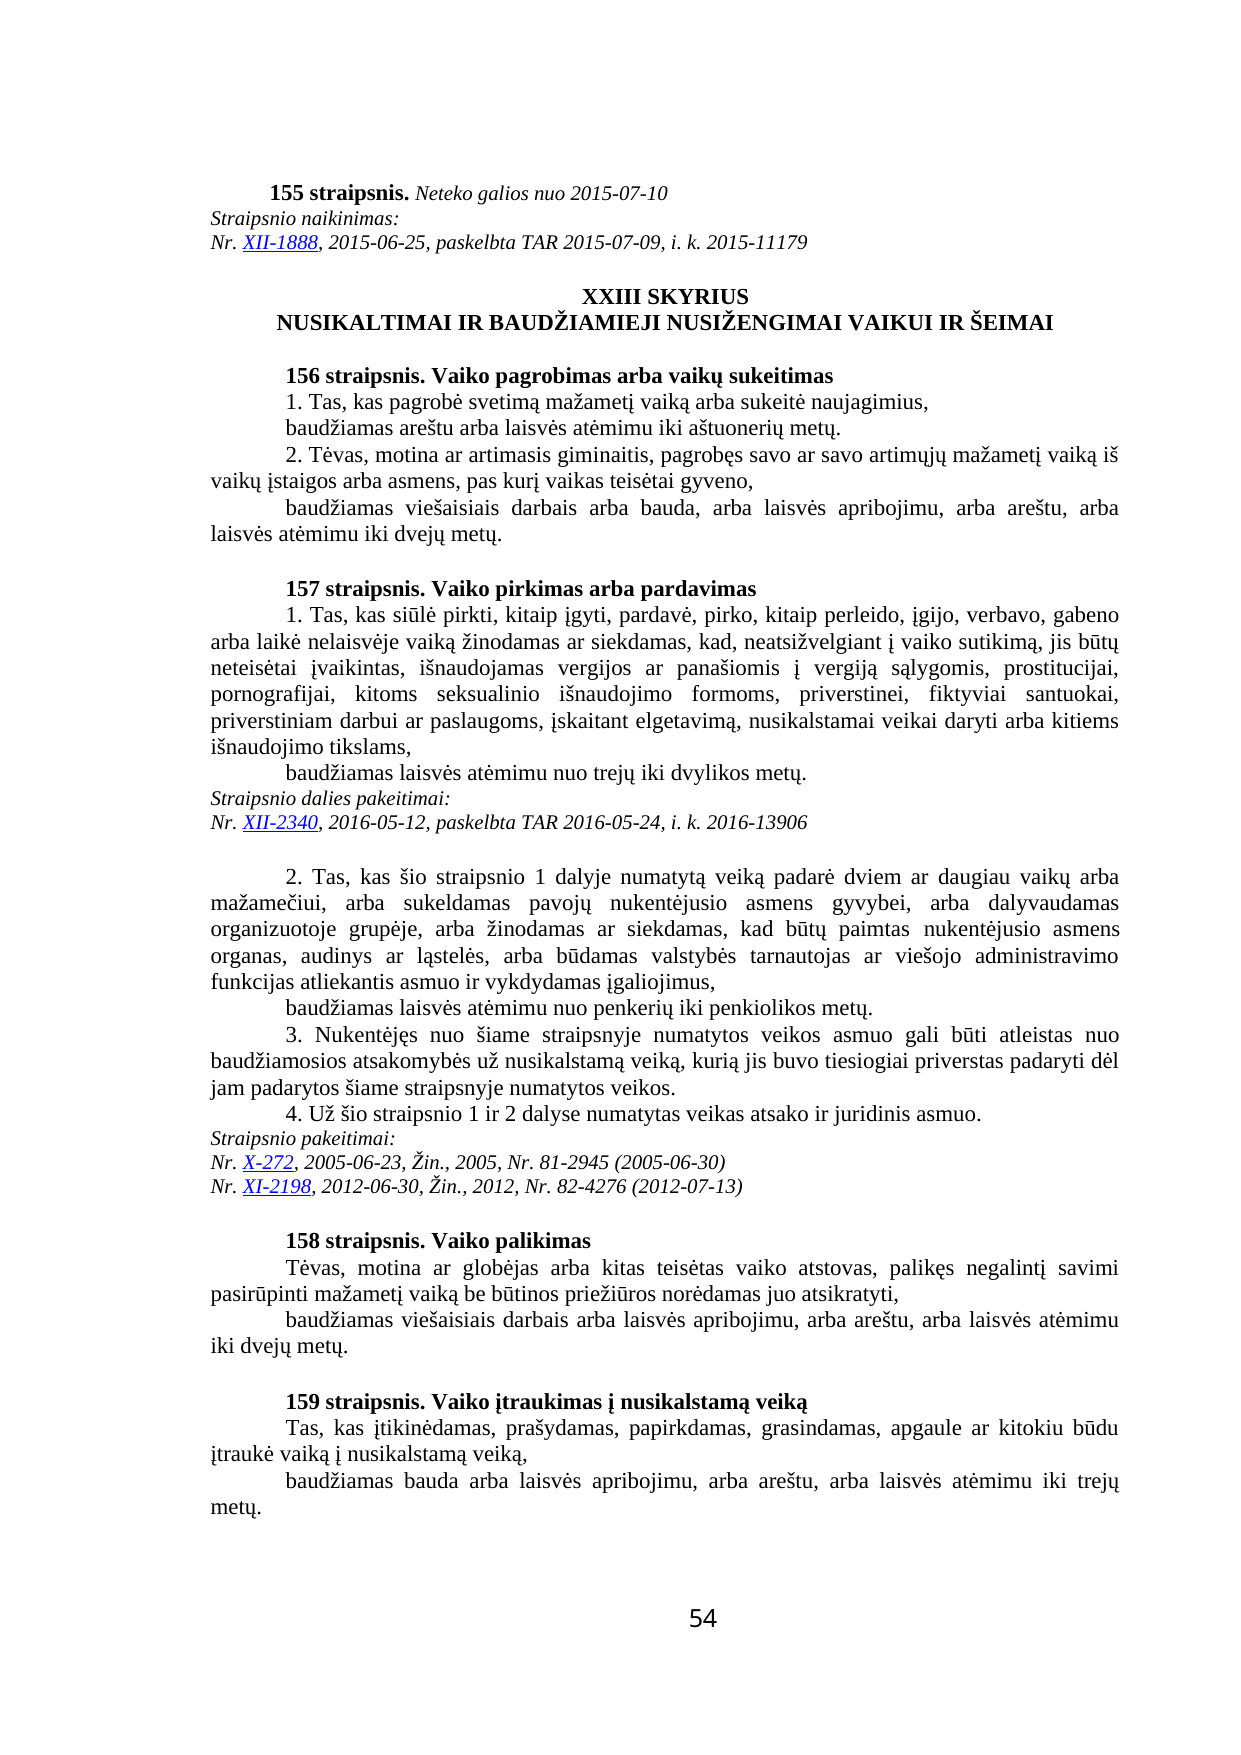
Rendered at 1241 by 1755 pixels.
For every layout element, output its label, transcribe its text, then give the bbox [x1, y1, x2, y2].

text 2. Tėvas, motina ar artimasis giminaitis, pagrobęs savo ar savo artimųjų mažametį vaiką iš vaikų įstaigos arba asmens, pas kurį vaikas teisėtai gyveno, [210, 441, 1120, 493]
text 4. Už šio straipsnio 1 ir 2 dalyse numatytas veikas atsako ir juridinis asmuo. [210, 1100, 1120, 1126]
text 1. Tas, kas siūlė pirkti, kitaip įgyti, pardavė, pirko, kitaip perleido, įgijo, verbavo, gabeno arba laikė nelaisvėje vaiką žinodamas ar siekdamas, kad, neatsižvelgiant į vaiko sutikimą, jis būtų neteisėtai įvaikintas, išnaudojamas vergijos ar panašiomis į vergiją sąlygomis, prostitucijai, pornografijai, kitoms seksualinio išnaudojimo formoms, priverstinei, fiktyviai santuokai, priverstiniam darbui ar paslaugoms, įskaitant elgetavimą, nusikalstamai veikai daryti arba kitiems išnaudojimo tikslams, [210, 601, 1120, 759]
text baudžiamas bauda arba laisvės apribojimu, arba areštu, arba laisvės atėmimu iki trejų metų. [210, 1467, 1120, 1519]
text 156 straipsnis. Vaiko pagrobimas arba vaikų sukeitimas [210, 362, 1120, 388]
text 159 straipsnis. Vaiko įtraukimas į nusikalstamą veiką [210, 1388, 1120, 1414]
text 157 straipsnis. Vaiko pirkimas arba pardavimas [210, 575, 1120, 601]
text XXIII SKYRIUS [210, 283, 1120, 309]
text baudžiamas viešaisiais darbais arba bauda, arba laisvės apribojimu, arba areštu, arba laisvės atėmimu iki dvejų metų. [210, 493, 1120, 546]
text baudžiamas viešaisiais darbais arba laisvės apribojimu, arba areštu, arba laisvės atėmimu iki dvejų metų. [210, 1306, 1120, 1359]
text 2. Tas, kas šio straipsnio 1 dalyje numatytą veiką padarė dviem ar daugiau vaikų arba mažamečiui, arba sukeldamas pavojų nukentėjusio asmens gyvybei, arba dalyvaudamas organizuotoje grupėje, arba žinodamas ar siekdamas, kad būtų paimtas nukentėjusio asmens organas, audinys ar ląstelės, arba būdamas valstybės tarnautojas ar viešojo administravimo funkcijas atliekantis asmuo ir vykdydamas įgaliojimus, [210, 863, 1120, 994]
text 1. Tas, kas pagrobė svetimą mažametį vaiką arba sukeitė naujagimius, [210, 388, 1120, 414]
text baudžiamas laisvės atėmimu nuo trejų iki dvylikos metų. [210, 759, 1120, 786]
text Nr. X-272, 2005-06-23, Žin., 2005, Nr. 81-2945 (2005-06-30) [210, 1150, 1120, 1174]
text Nr. XII-1888, 2015-06-25, paskelbta TAR 2015-07-09, i. k. 2015-11179 [210, 230, 1120, 254]
text baudžiamas laisvės atėmimu nuo penkerių iki penkiolikos metų. [210, 994, 1120, 1021]
text 3. Nukentėjęs nuo šiame straipsnyje numatytos veikos asmuo gali būti atleistas nuo baudžiamosios atsakomybės už nusikalstamą veiką, kurią jis buvo tiesiogiai priverstas padaryti dėl jam padarytos šiame straipsnyje numatytos veikos. [210, 1021, 1120, 1100]
text Straipsnio naikinimas: [210, 206, 1120, 230]
text Straipsnio pakeitimai: [210, 1126, 1120, 1150]
text NUSIKALTIMAI IR BAUDŽIAMIEJI NUSIŽENGIMAI VAIKUI IR ŠEIMAI [210, 309, 1120, 335]
text Tėvas, motina ar globėjas arba kitas teisėtas vaiko atstovas, palikęs negalintį savimi pasirūpinti mažametį vaiką be būtinos priežiūros norėdamas juo atsikratyti, [210, 1253, 1120, 1306]
text Straipsnio dalies pakeitimai: [210, 786, 1120, 810]
text 158 straipsnis. Vaiko palikimas [210, 1227, 1120, 1253]
text Nr. XII-2340, 2016-05-12, paskelbta TAR 2016-05-24, i. k. 2016-13906 [210, 810, 1120, 834]
text Nr. XI-2198, 2012-06-30, Žin., 2012, Nr. 82-4276 (2012-07-13) [210, 1174, 1120, 1198]
text baudžiamas areštu arba laisvės atėmimu iki aštuonerių metų. [210, 414, 1120, 441]
text Tas, kas įtikinėdamas, prašydamas, papirkdamas, grasindamas, apgaule ar kitokiu būdu įtraukė vaiką į nusikalstamą veiką, [210, 1414, 1120, 1467]
text 155 straipsnis. Neteko galios nuo 2015-07-10 [210, 179, 1120, 206]
